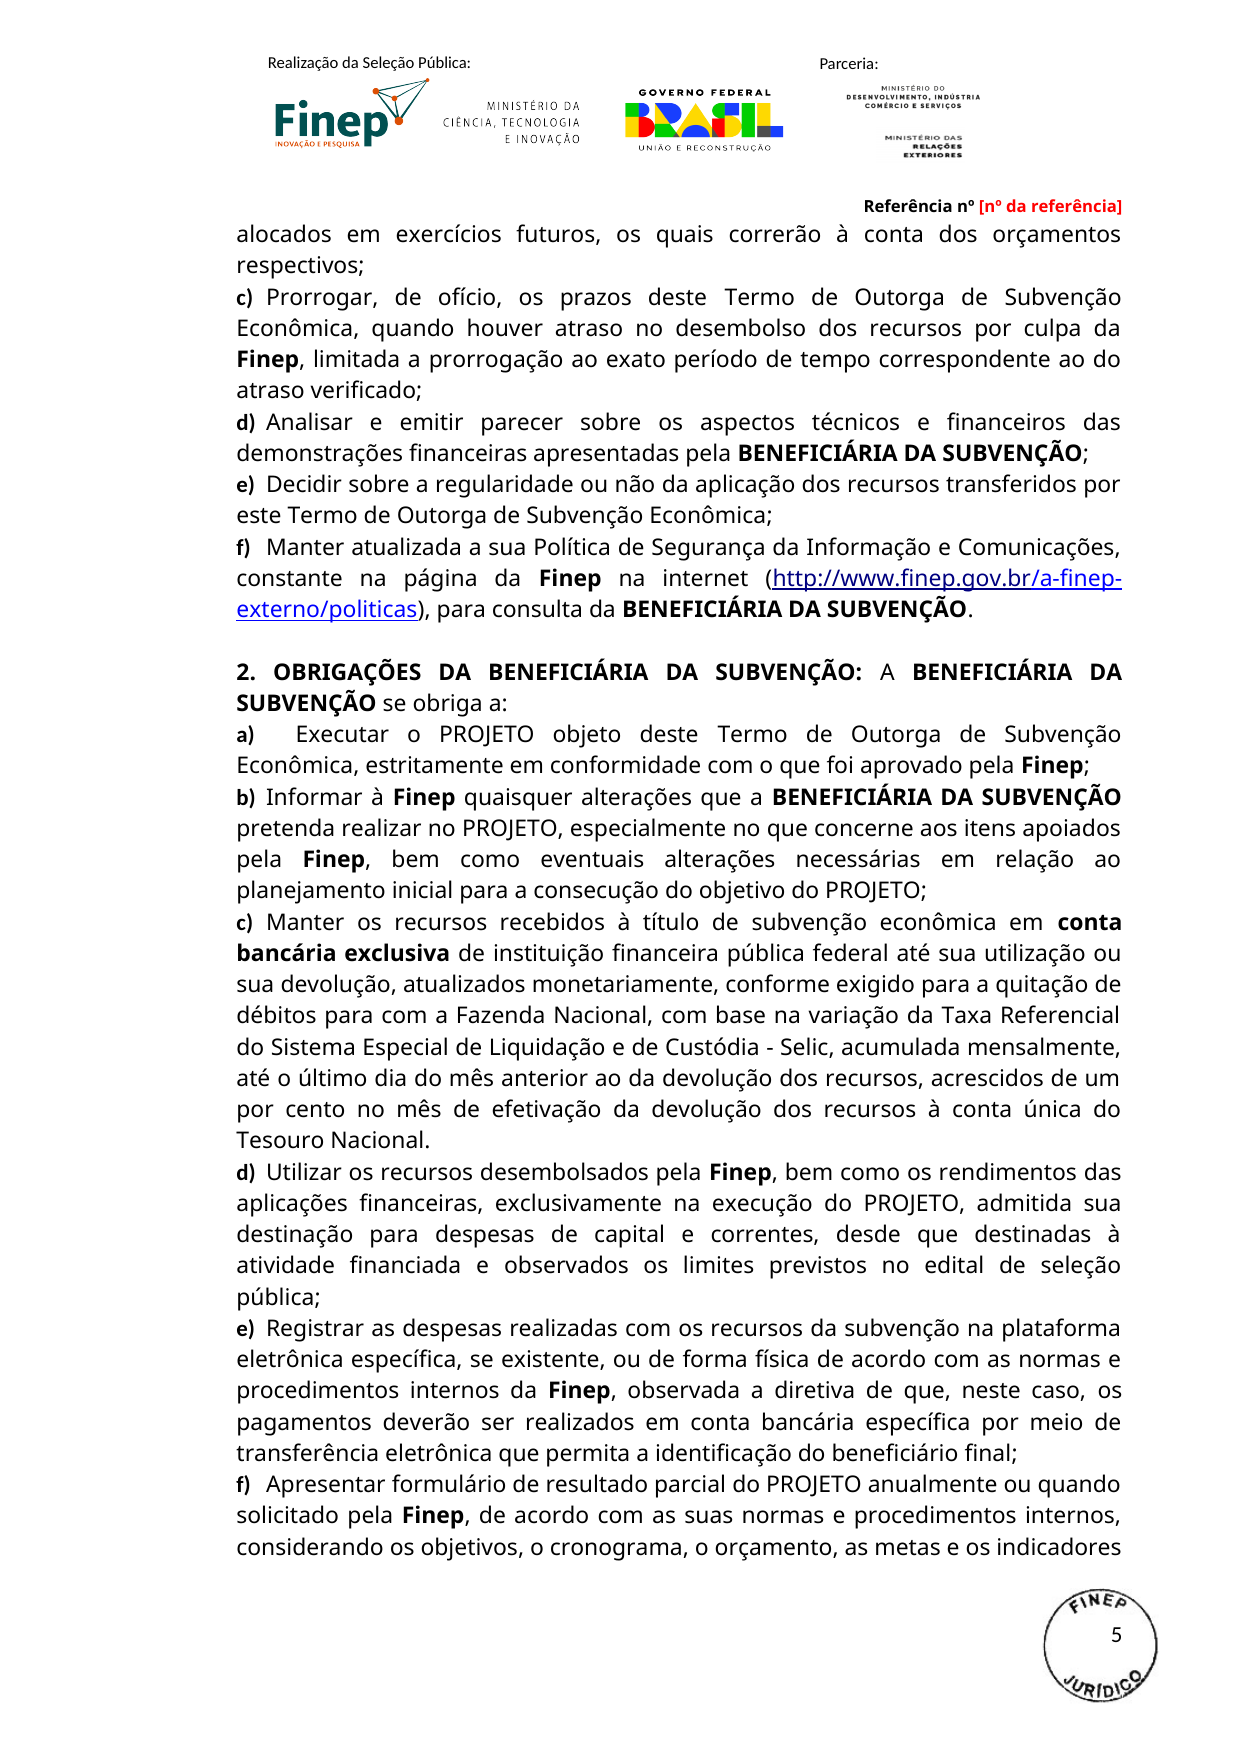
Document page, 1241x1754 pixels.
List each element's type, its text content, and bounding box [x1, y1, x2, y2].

subtitle 2. OBRIGAÇÕES DA BENEFICIÁRIA DA SUBVENÇÃO: A BENEFICIÁRIA DA SUBVENÇÃO se obriga a: [236, 656, 1122, 718]
list Manter atualizada a sua Política de Segurança da Informação e Comunicações, constante na página da Finep na internet (http://www.finep.gov.br/a-finep-externo/politicas), para consulta da BENEFICIÁRIA DA SUBVENÇÃO. [236, 531, 1122, 624]
list Analisar e emitir parecer sobre os aspectos técnicos e financeiros das demonstrações financeiras apresentadas pela BENEFICIÁRIA DA SUBVENÇÃO; [236, 406, 1122, 468]
list alocados em exercícios futuros, os quais correrão à conta dos orçamentos respectivos; [236, 218, 1122, 281]
list Informar à Finep quaisquer alterações que a BENEFICIÁRIA DA SUBVENÇÃO pretenda realizar no PROJETO, especialmente no que concerne aos itens apoiados pela Finep, bem como eventuais alterações necessárias em relação ao planejamento inicial para a consecução do objetivo do PROJETO; [236, 781, 1122, 906]
list Decidir sobre a regularidade ou não da aplicação dos recursos transferidos por este Termo de Outorga de Subvenção Econômica; [236, 468, 1122, 531]
list Manter os recursos recebidos à título de subvenção econômica em conta bancária exclusiva de instituição financeira pública federal até sua utilização ou sua devolução, atualizados monetariamente, conforme exigido para a quitação de débitos para com a Fazenda Nacional, com base na variação da Taxa Referencial do Sistema Especial de Liquidação e de Custódia - Selic, acumulada mensalmente, até o último dia do mês anterior ao da devolução dos recursos, acrescidos de um por cento no mês de efetivação da devolução dos recursos à conta única do Tesouro Nacional. [236, 906, 1122, 1156]
list Registrar as despesas realizadas com os recursos da subvenção na plataforma eletrônica específica, se existente, ou de forma física de acordo com as normas e procedimentos internos da Finep, observada a diretiva de que, neste caso, os pagamentos deverão ser realizados em conta bancária específica por meio de transferência eletrônica que permita a identificação do beneficiário final; [236, 1312, 1122, 1468]
list Prorrogar, de ofício, os prazos deste Termo de Outorga de Subvenção Econômica, quando houver atraso no desembolso dos recursos por culpa da Finep, limitada a prorrogação ao exato período de tempo correspondente ao do atraso verificado; [236, 281, 1122, 406]
list Apresentar formulário de resultado parcial do PROJETO anualmente ou quando solicitado pela Finep, de acordo com as suas normas e procedimentos internos, considerando os objetivos, o cronograma, o orçamento, as metas e os indicadores [236, 1468, 1122, 1562]
list Utilizar os recursos desembolsados pela Finep, bem como os rendimentos das aplicações financeiras, exclusivamente na execução do PROJETO, admitida sua destinação para despesas de capital e correntes, desde que destinadas à atividade financiada e observados os limites previstos no edital de seleção pública; [236, 1156, 1122, 1312]
list Executar o PROJETO objeto deste Termo de Outorga de Subvenção Econômica, estritamente em conformidade com o que foi aprovado pela Finep; [236, 718, 1122, 781]
